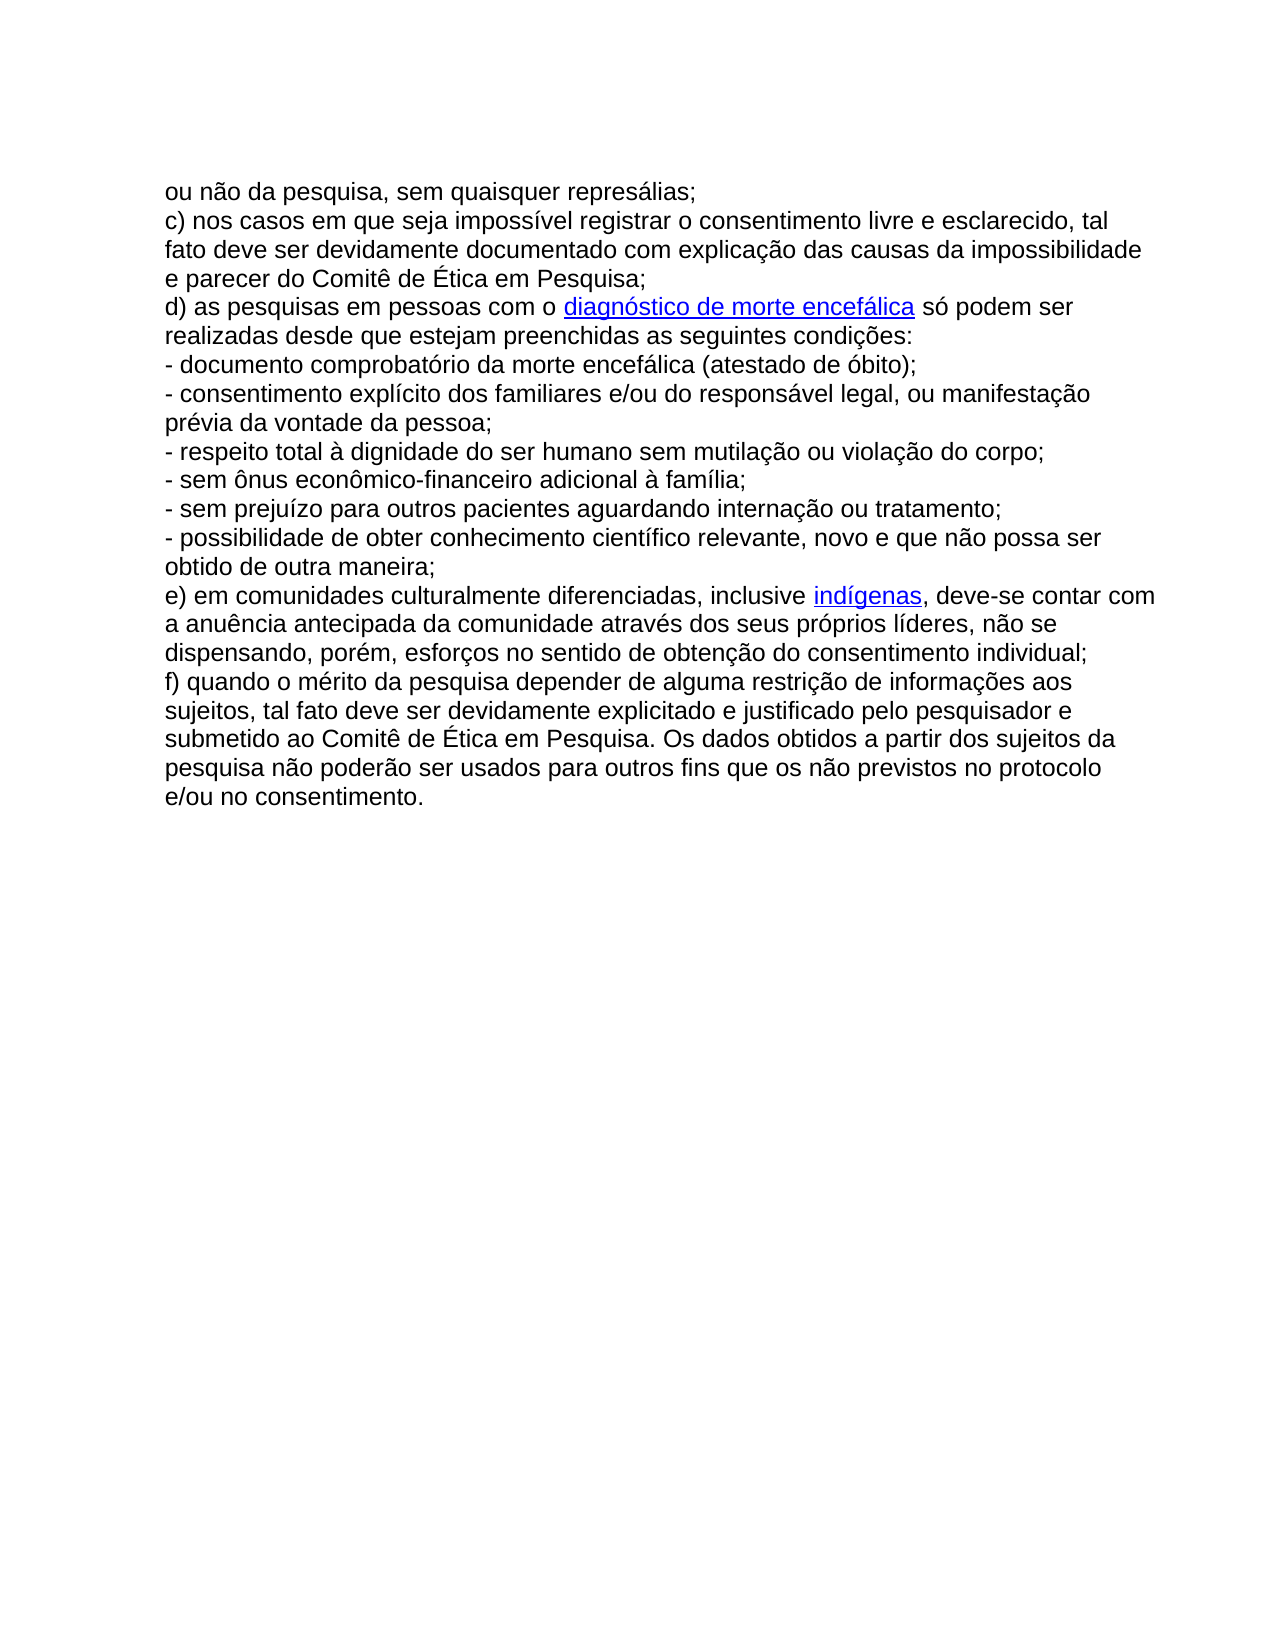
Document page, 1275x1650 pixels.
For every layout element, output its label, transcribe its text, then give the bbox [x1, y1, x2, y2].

text ou não da pesquisa, sem quaisquer represálias; c) nos casos em que seja impossível registrar o consentimento livre e esclarecido, tal fato deve ser devidamente documentado com explicação das causas da impossibilidade e parecer do Comitê de Ética em Pesquisa; d) as pesquisas em pessoas com o diagnóstico de morte encefálica só podem ser realizadas desde que estejam preenchidas as seguintes condições: - documento comprobatório da morte encefálica (atestado de óbito); - consentimento explícito dos familiares e/ou do responsável legal, ou manifestação prévia da vontade da pessoa; - respeito total à dignidade do ser humano sem mutilação ou violação do corpo; - sem ônus econômico-financeiro adicional à família; - sem prejuízo para outros pacientes aguardando internação ou tratamento; - possibilidade de obter conhecimento científico relevante, novo e que não possa ser obtido de outra maneira; e) em comunidades culturalmente diferenciadas, inclusive indígenas, deve-se contar com a anuência antecipada da comunidade através dos seus próprios líderes, não se dispensando, porém, esforços no sentido de obtenção do consentimento individual; f) quando o mérito da pesquisa depender de alguma restrição de informações aos sujeitos, tal fato deve ser devidamente explicitado e justificado pelo pesquisador e submetido ao Comitê de Ética em Pesquisa. Os dados obtidos a partir dos sujeitos da pesquisa não poderão ser usados para outros fins que os não previstos no protocolo e/ou no consentimento. [164, 177, 1156, 811]
